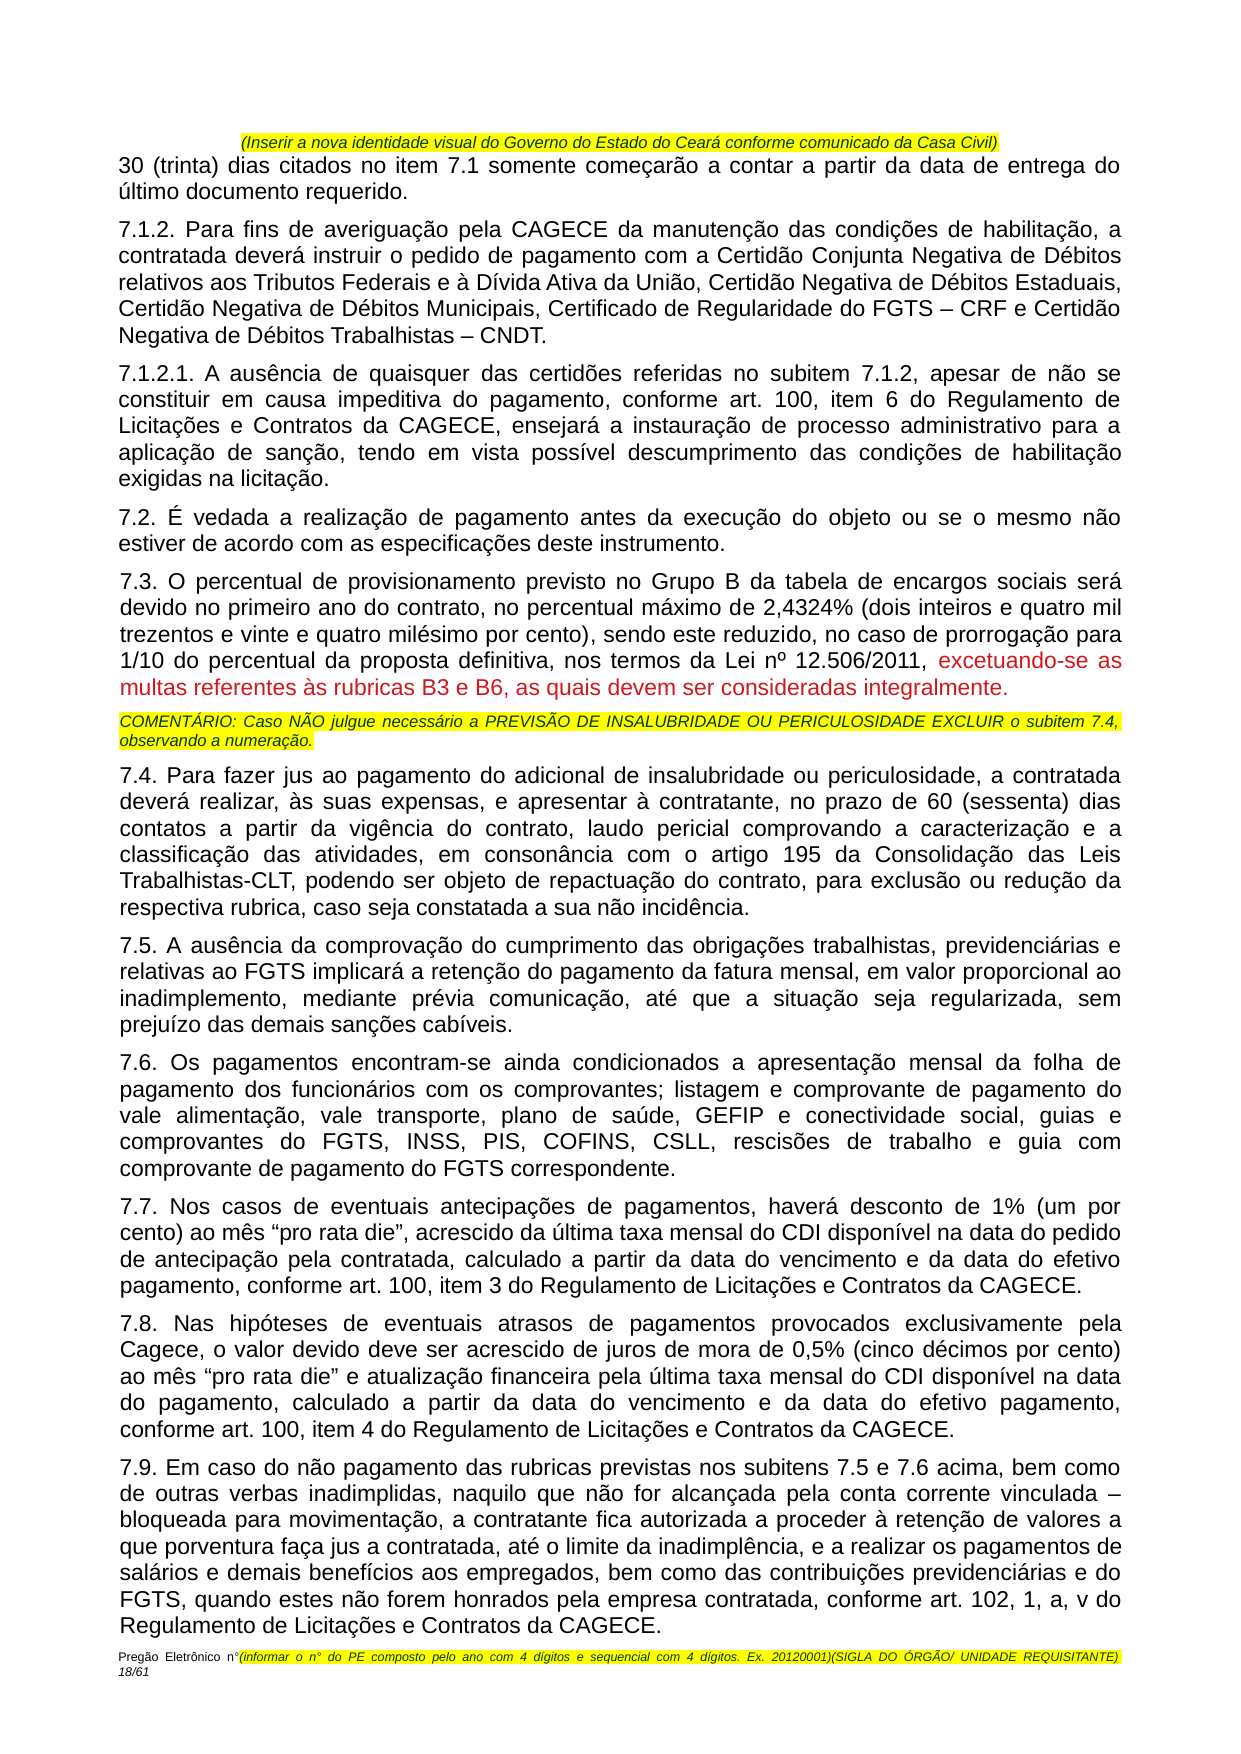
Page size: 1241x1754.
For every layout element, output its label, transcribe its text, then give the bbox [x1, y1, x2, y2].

text 7.7. Nos casos de eventuais antecipações de pagamentos, haverá desconto de 1% (um por cento) ao mês “pro rata die”, acrescido da última taxa mensal do CDI disponível na data do pedido de antecipação pela contratada, calculado a partir da data do vencimento e da data do efetivo pagamento, conforme art. 100, item 3 do Regulamento de Licitações e Contratos da CAGECE. [119, 1193, 1122, 1298]
text 7.5. A ausência da comprovação do cumprimento das obrigações trabalhistas, previdenciárias e relativas ao FGTS implicará a retenção do pagamento da fatura mensal, em valor proporcional ao inadimplemento, mediante prévia comunicação, até que a situação seja regularizada, sem prejuízo das demais sanções cabíveis. [119, 932, 1122, 1037]
text 7.9. Em caso do não pagamento das rubricas previstas nos subitens 7.5 e 7.6 acima, bem como de outras verbas inadimplidas, naquilo que não for alcançada pela conta corrente vinculada – bloqueada para movimentação, a contratante fica autorizada a proceder à retenção de valores a que porventura faça jus a contratada, até o limite da inadimplência, e a realizar os pagamentos de salários e demais benefícios aos empregados, bem como das contribuições previdenciárias e do FGTS, quando estes não forem honrados pela empresa contratada, conforme art. 102, 1, a, v do Regulamento de Licitações e Contratos da CAGECE. [119, 1454, 1122, 1638]
text 7.3. O percentual de provisionamento previsto no Grupo B da tabela de encargos sociais será devido no primeiro ano do contrato, no percentual máximo de 2,4324% (dois inteiros e quatro mil trezentos e vinte e quatro milésimo por cento), sendo este reduzido, no caso de prorrogação para 1/10 do percentual da proposta definitiva, nos termos da Lei nº 12.506/2011, excetuando-se as multas referentes às rubricas B3 e B6, as quais devem ser consideradas integralmente. [119, 568, 1122, 700]
text COMENTÁRIO: Caso NÃO julgue necessário a PREVISÃO DE INSALUBRIDADE OU PERICULOSIDADE EXCLUIR o subitem 7.4, observando a numeração. [119, 712, 1122, 750]
text 7.1.2.1. A ausência de quaisquer das certidões referidas no subitem 7.1.2, apesar de não se constituir em causa impeditiva do pagamento, conforme art. 100, item 6 do Regulamento de Licitações e Contratos da CAGECE, ensejará a instauração de processo administrativo para a aplicação de sanção, tendo em vista possível descumprimento das condições de habilitação exigidas na licitação. [118, 360, 1122, 492]
text 7.4. Para fazer jus ao pagamento do adicional de insalubridade ou periculosidade, a contratada deverá realizar, às suas expensas, e apresentar à contratante, no prazo de 60 (sessenta) dias contatos a partir da vigência do contrato, laudo pericial comprovando a caracterização e a classificação das atividades, em consonância com o artigo 195 da Consolidação das Leis Trabalhistas-CLT, podendo ser objeto de repactuação do contrato, para exclusão ou redução da respectiva rubrica, caso seja constatada a sua não incidência. [119, 762, 1122, 920]
text 7.6. Os pagamentos encontram-se ainda condicionados a apresentação mensal da folha de pagamento dos funcionários com os comprovantes; listagem e comprovante de pagamento do vale alimentação, vale transporte, plano de saúde, GEFIP e conectividade social, guias e comprovantes do FGTS, INSS, PIS, COFINS, CSLL, rescisões de trabalho e guia com comprovante de pagamento do FGTS correspondente. [119, 1049, 1122, 1181]
text 7.2. É vedada a realização de pagamento antes da execução do objeto ou se o mesmo não estiver de acordo com as especificações deste instrumento. [118, 503, 1122, 556]
text 7.8. Nas hipóteses de eventuais atrasos de pagamentos provocados exclusivamente pela Cagece, o valor devido deve ser acrescido de juros de mora de 0,5% (cinco décimos por cento) ao mês “pro rata die” e atualização financeira pela última taxa mensal do CDI disponível na data do pagamento, calculado a partir da data do vencimento e da data do efetivo pagamento, conforme art. 100, item 4 do Regulamento de Licitações e Contratos da CAGECE. [119, 1310, 1122, 1442]
text 30 (trinta) dias citados no item 7.1 somente começarão a contar a partir da data de entrega do último documento requerido. [118, 152, 1122, 204]
text 7.1.2. Para fins de averiguação pela CAGECE da manutenção das condições de habilitação, a contratada deverá instruir o pedido de pagamento com a Certidão Conjunta Negativa de Débitos relativos aos Tributos Federais e à Dívida Ativa da União, Certidão Negativa de Débitos Estaduais, Certidão Negativa de Débitos Municipais, Certificado de Regularidade do FGTS – CRF e Certidão Negativa de Débitos Trabalhistas – CNDT. [118, 216, 1122, 348]
